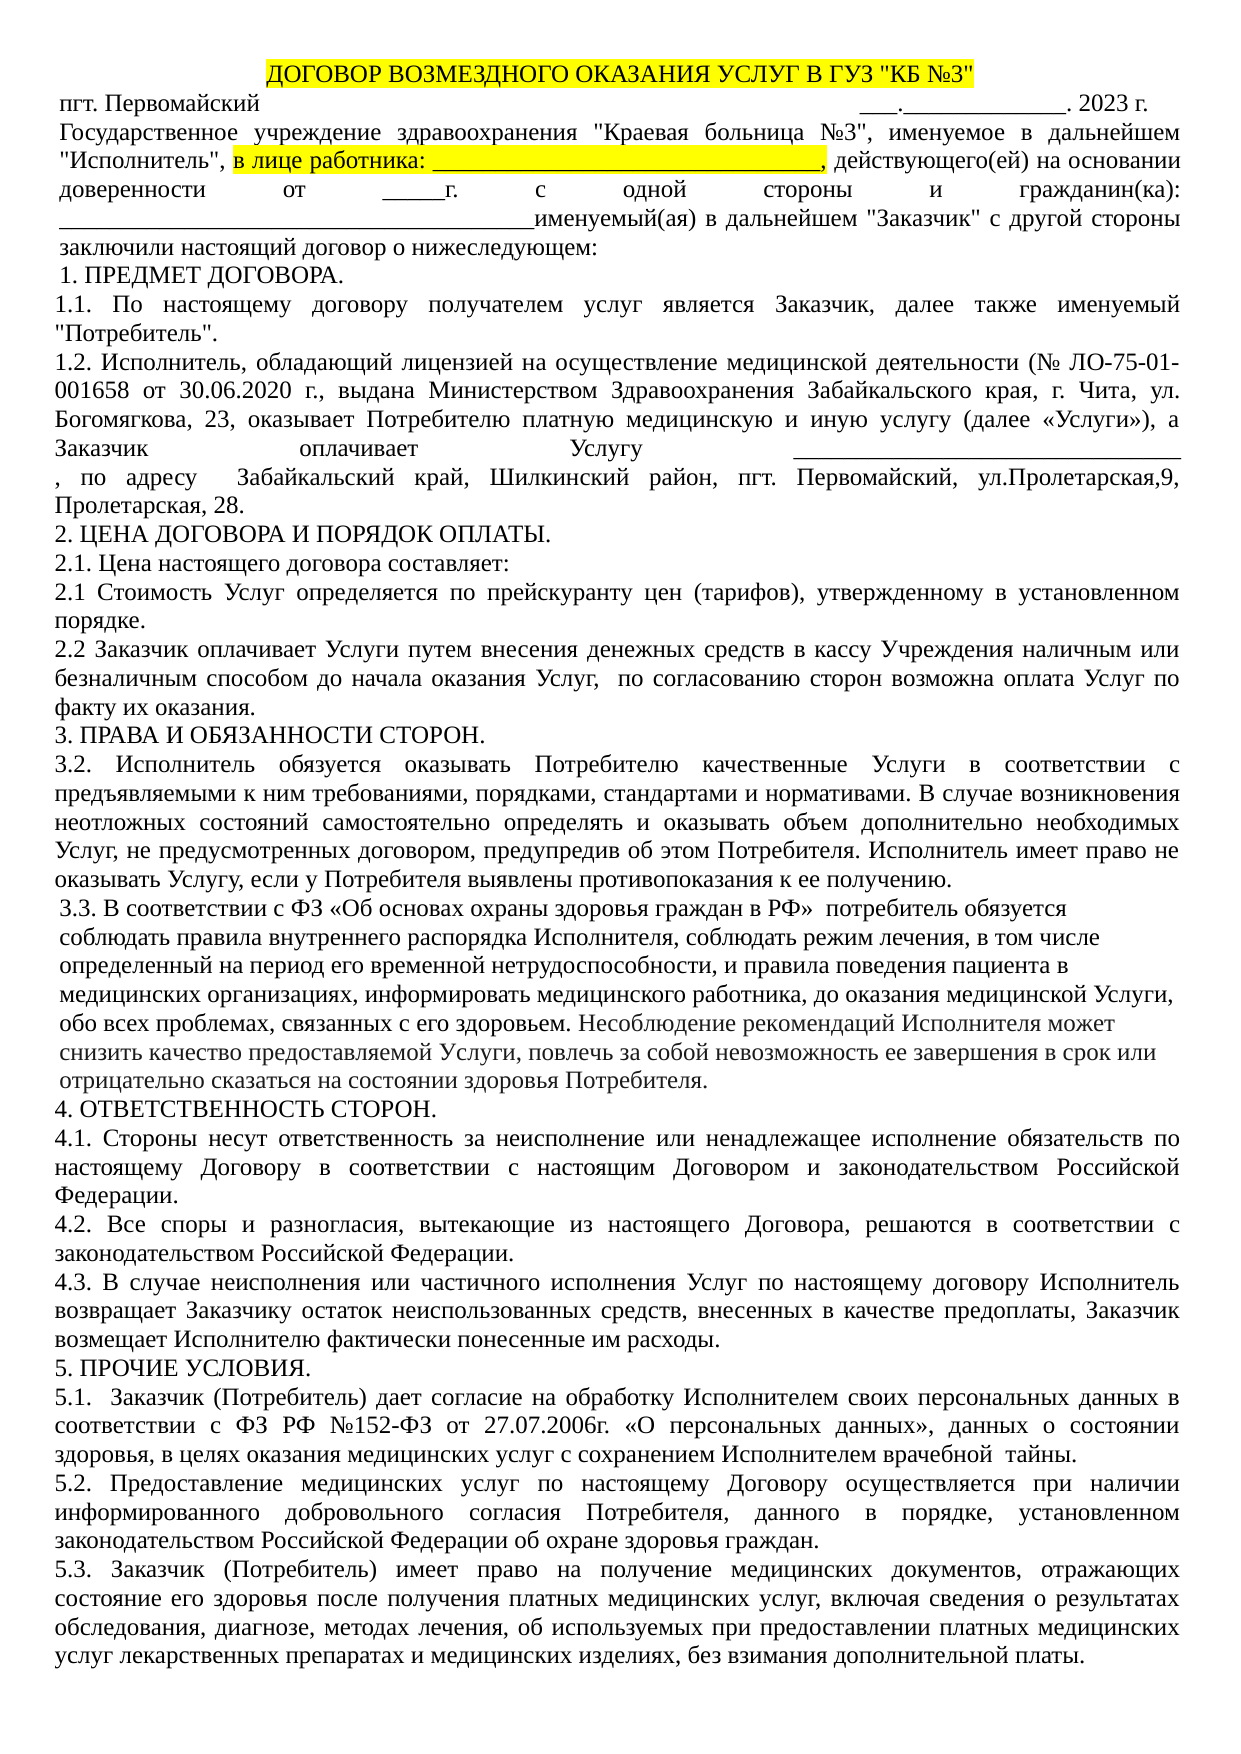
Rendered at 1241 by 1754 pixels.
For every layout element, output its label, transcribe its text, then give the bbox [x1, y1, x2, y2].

text 1. ПРЕДМЕТ ДОГОВОРА. [59, 260, 1181, 289]
text 3.3. В соответствии с ФЗ «Об основах охраны здоровья граждан в РФ» потребитель обязуется соблюдать правила внутреннего распорядка Исполнителя, соблюдать режим лечения, в том числе определенный на период его временной нетрудоспособности, и правила поведения пациента в медицинских организациях, информировать медицинского работника, до оказания медицинской Услуги, обо всех проблемах, связанных с его здоровьем. Несоблюдение рекомендаций Исполнителя может снизить качество предоставляемой Услуги, повлечь за собой невозможность ее завершения в срок или отрицательно сказаться на состоянии здоровья Потребителя. [59, 893, 1181, 1094]
text 4.1. Стороны несут ответственность за неисполнение или ненадлежащее исполнение обязательств по настоящему Договору в соответствии с настоящим Договором и законодательством Российской Федерации. [54, 1123, 1181, 1209]
text ДОГОВОР ВОЗМЕЗДНОГО ОКАЗАНИЯ УСЛУГ В ГУЗ "КБ №3" [59, 59, 1181, 88]
text 5.1. Заказчик (Потребитель) дает согласие на обработку Исполнителем своих персональных данных в соответствии с ФЗ РФ №152-ФЗ от 27.07.2006г. «О персональных данных», данных о состоянии здоровья, в целях оказания медицинских услуг с сохранением Исполнителем врачебной тайны. [54, 1382, 1181, 1468]
text 4.2. Все споры и разногласия, вытекающие из настоящего Договора, решаются в соответствии с законодательством Российской Федерации. [54, 1209, 1181, 1267]
text 2. ЦЕНА ДОГОВОРА И ПОРЯДОК ОПЛАТЫ. [54, 519, 1181, 548]
text Государственное учреждение здравоохранения "Краевая больница №3", именуемое в дальнейшем "Исполнитель", в лице работника: _______________________________, действующего(ей) на основании доверенности от _____г. с одной стороны и гражданин(ка): ______________________________________именуемый(ая) в дальнейшем "Заказчик" с другой стороны заключили настоящий договор о нижеследующем: [59, 117, 1181, 260]
text 1.2. Исполнитель, обладающий лицензией на осуществление медицинской деятельности (№ ЛО-75-01-001658 от 30.06.2020 г., выдана Министерством Здравоохранения Забайкальского края, г. Чита, ул. Богомягкова, 23, оказывает Потребителю платную медицинскую и иную услугу (далее «Услуги»), а Заказчик оплачивает Услугу _______________________________ , по адресу Забайкальский край, Шилкинский район, пгт. Первомайский, ул.Пролетарская,9, Пролетарская, 28. [54, 347, 1181, 519]
text 3.2. Исполнитель обязуется оказывать Потребителю качественные Услуги в соответствии с предъявляемыми к ним требованиями, порядками, стандартами и нормативами. В случае возникновения неотложных состояний самостоятельно определять и оказывать объем дополнительно необходимых Услуг, не предусмотренных договором, предупредив об этом Потребителя. Исполнитель имеет право не оказывать Услугу, если у Потребителя выявлены противопоказания к ее получению. [54, 749, 1181, 893]
text 2.1. Цена настоящего договора составляет: [54, 548, 1181, 577]
text 1.1. По настоящему договору получателем услуг является Заказчик, далее также именуемый "Потребитель". [54, 289, 1181, 347]
text 2.2 Заказчик оплачивает Услуги путем внесения денежных средств в кассу Учреждения наличным или безналичным способом до начала оказания Услуг, по согласованию сторон возможна оплата Услуг по факту их оказания. [54, 634, 1181, 720]
text 3. ПРАВА И ОБЯЗАННОСТИ СТОРОН. [54, 720, 1181, 749]
text 5.3. Заказчик (Потребитель) имеет право на получение медицинских документов, отражающих состояние его здоровья после получения платных медицинских услуг, включая сведения о результатах обследования, диагнозе, методах лечения, об используемых при предоставлении платных медицинских услуг лекарственных препаратах и медицинских изделиях, без взимания дополнительной платы. [54, 1554, 1181, 1669]
text 4.3. В случае неисполнения или частичного исполнения Услуг по настоящему договору Исполнитель возвращает Заказчику остаток неиспользованных средств, внесенных в качестве предоплаты, Заказчик возмещает Исполнителю фактически понесенные им расходы. [54, 1267, 1181, 1353]
text 4. ОТВЕТСТВЕННОСТЬ СТОРОН. [54, 1094, 1181, 1123]
text 2.1 Стоимость Услуг определяется по прейскуранту цен (тарифов), утвержденному в установленном порядке. [54, 577, 1181, 634]
text пгт. Первомайский ___._____________. 2023 г. [59, 88, 1181, 117]
text 5. ПРОЧИЕ УСЛОВИЯ. [54, 1353, 1181, 1382]
text 5.2. Предоставление медицинских услуг по настоящему Договору осуществляется при наличии информированного добровольного согласия Потребителя, данного в порядке, установленном законодательством Российской Федерации об охране здоровья граждан. [54, 1468, 1181, 1554]
